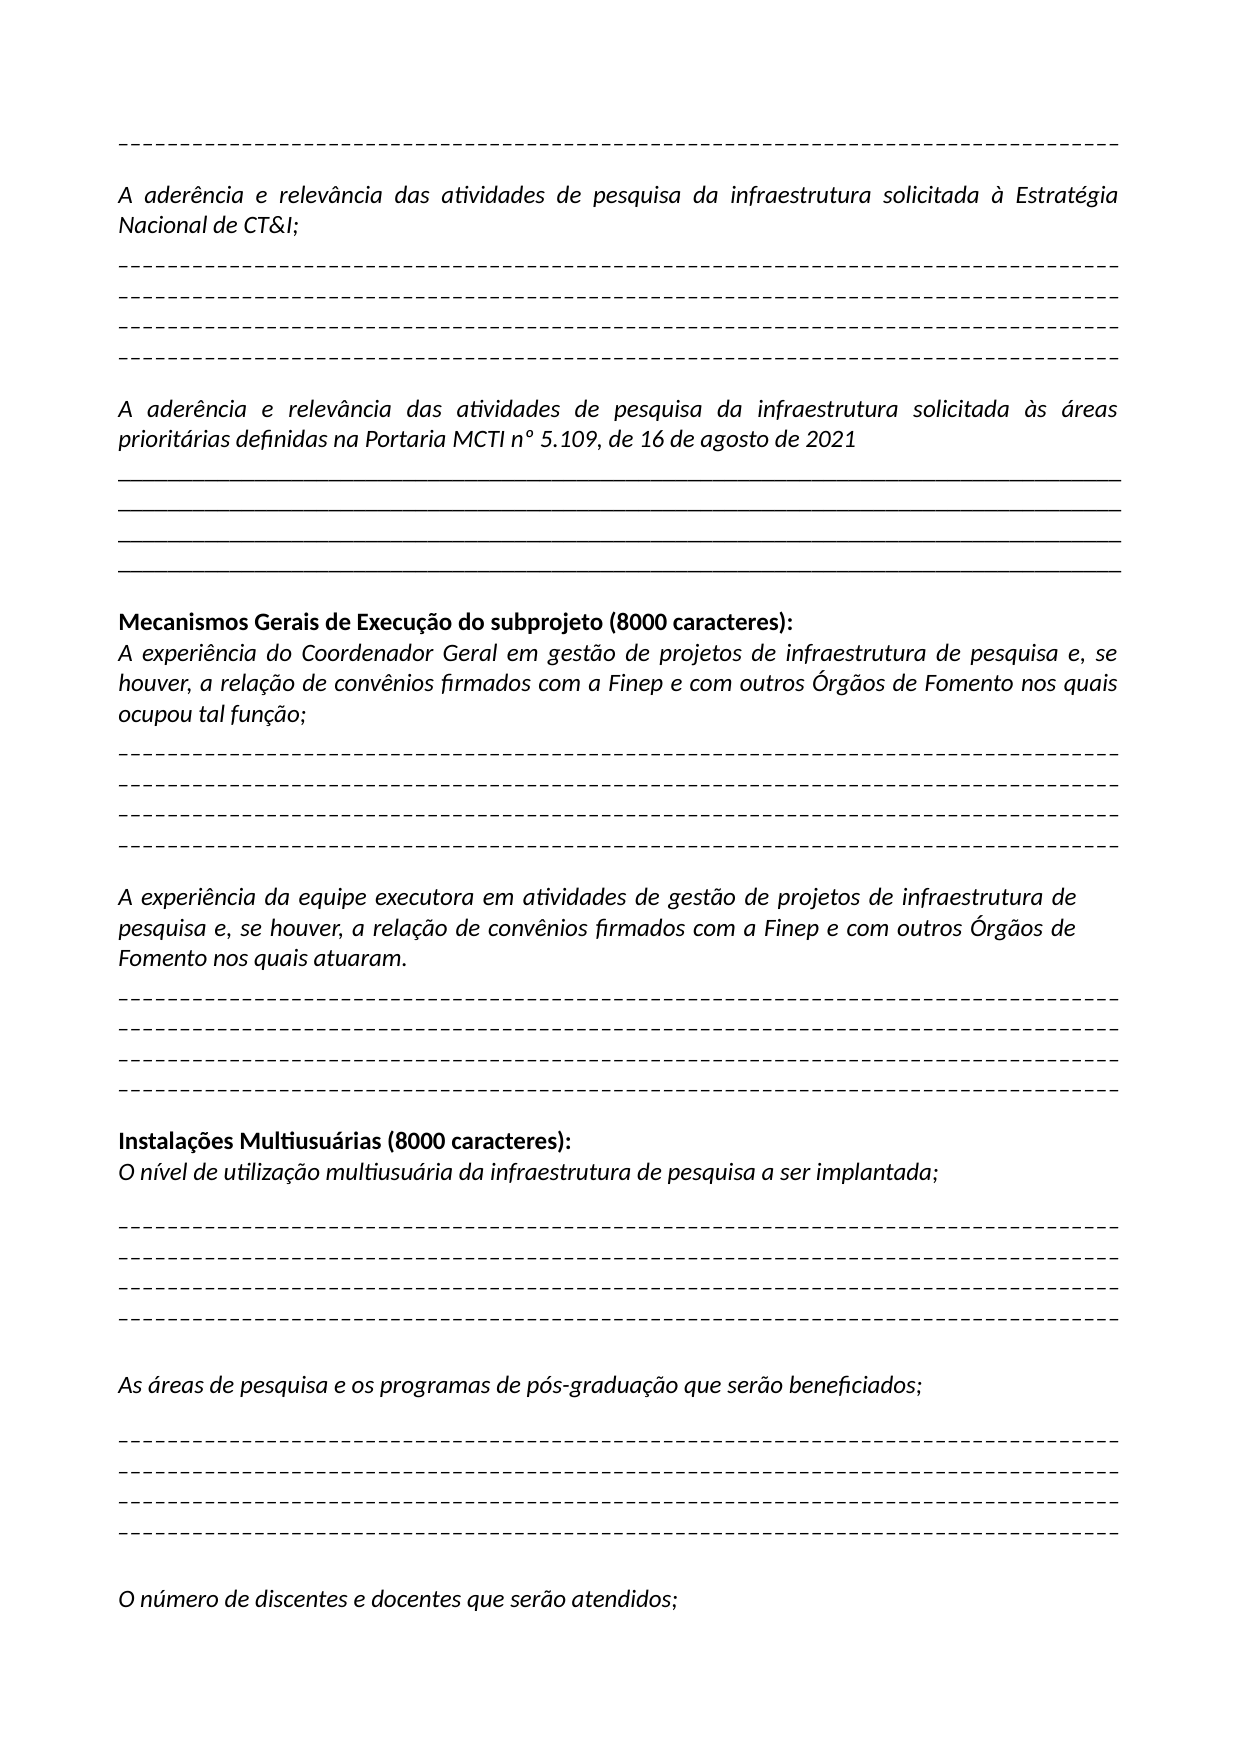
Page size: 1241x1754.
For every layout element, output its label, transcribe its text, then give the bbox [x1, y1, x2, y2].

text A experiência do Coordenador Geral em gestão de projetos de infraestrutura de pesquisa e, se houver, a relação de convênios firmados com a Finep e com outros Órgãos de Fomento nos quais ocupou tal função; [118, 637, 1122, 728]
text As áreas de pesquisa e os programas de pós-graduação que serão beneficiados; [118, 1369, 1081, 1400]
text A experiência da equipe executora em atividades de gestão de projetos de infraestrutura de pesquisa e, se houver, a relação de convênios firmados com a Finep e com outros Órgãos de Fomento nos quais atuaram. [118, 881, 1081, 973]
text A aderência e relevância das atividades de pesquisa da infraestrutura solicitada às áreas prioritárias definidas na Portaria MCTI nº 5.109, de 16 de agosto de 2021 [118, 393, 1122, 454]
text O nível de utilização multiusuária da infraestrutura de pesquisa a ser implantada; [118, 1156, 1081, 1186]
text Mecanismos Gerais de Execução do subprojeto (8000 caracteres): [118, 606, 1122, 637]
text Instalações Multiusuárias (8000 caracteres): [118, 1125, 1122, 1156]
text A aderência e relevância das atividades de pesquisa da infraestrutura solicitada à Estratégia Nacional de CT&I; [118, 179, 1122, 240]
text O número de discentes e docentes que serão atendidos; [118, 1583, 1081, 1613]
